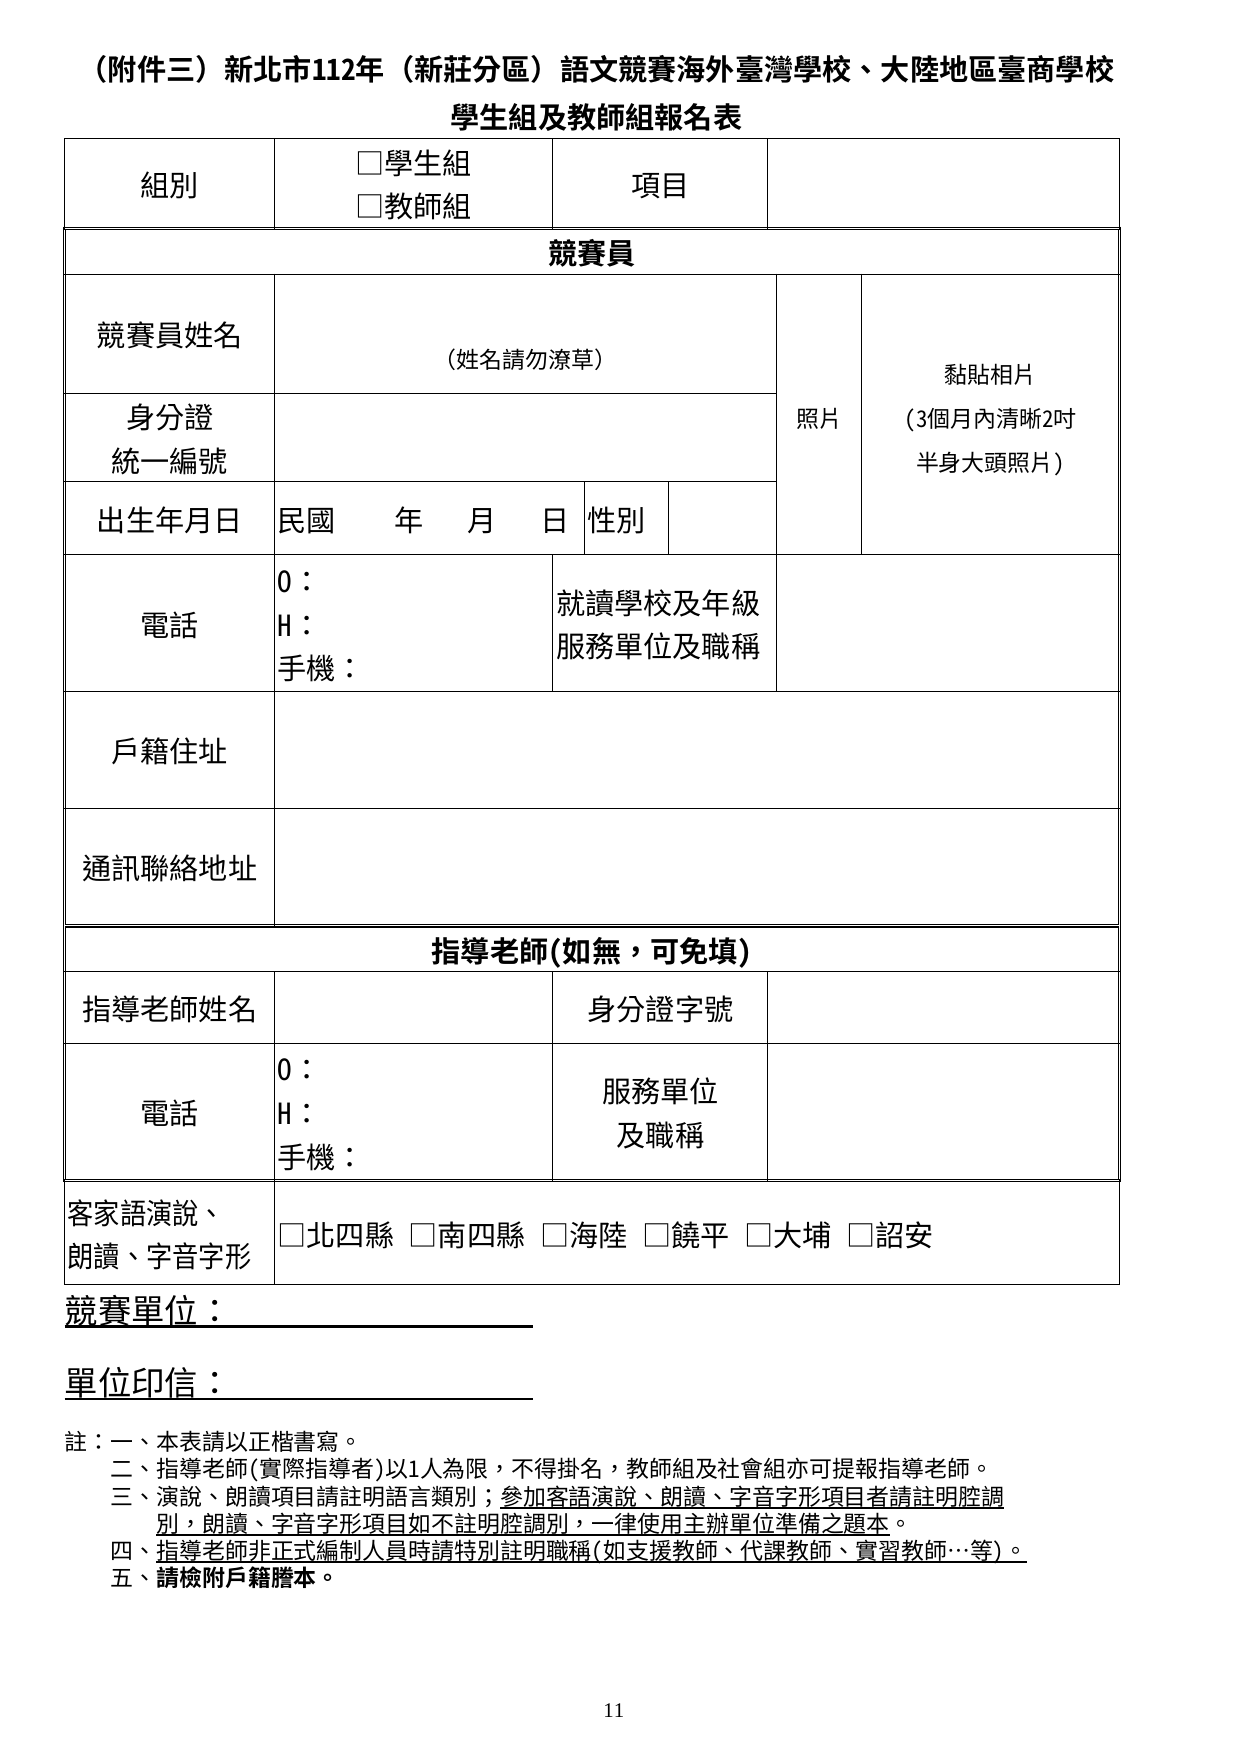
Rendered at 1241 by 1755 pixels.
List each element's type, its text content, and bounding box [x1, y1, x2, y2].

text 別，朗讀、字音字形項目如不註明腔調別，一律使用主辦單位準備之題本。 [64, 1510, 1195, 1537]
table_cell 電話 [66, 1044, 274, 1179]
table_cell 就讀學校及年級 服務單位及職稱 [553, 555, 776, 691]
text （附件三）新北市112年（新莊分區）語文競賽海外臺灣學校、大陸地區臺商學校學生組及教師組報名表 [64, 42, 1128, 138]
table_header [768, 139, 1119, 227]
table_cell [768, 1044, 1118, 1179]
table_header 組別 [65, 139, 274, 227]
table_cell 電話 [66, 555, 274, 691]
text 二、指導老師(實際指導者)以1人為限，不得掛名，教師組及社會組亦可提報指導老師。 [64, 1456, 1195, 1483]
table_header □學生組 □教師組 [275, 139, 552, 227]
table_cell 指導老師姓名 [66, 972, 274, 1043]
text 三、演說、朗讀項目請註明語言類別；參加客語演說、朗讀、字音字形項目者請註明腔調 [64, 1483, 1195, 1510]
table_cell 出生年月日 [66, 482, 274, 554]
table_cell 身分證字號 [553, 972, 767, 1043]
table_cell 黏貼相片 (3個月內清晰2吋 半身大頭照片) [862, 275, 1118, 554]
table_cell 通訊聯絡地址 [66, 809, 274, 924]
table_cell 民國 年 月 日 [275, 482, 584, 554]
table_cell 服務單位 及職稱 [553, 1044, 767, 1179]
table_cell 客家語演說、 朗讀、字音字形 [65, 1182, 274, 1283]
text 競賽單位： [64, 1284, 1195, 1333]
table_cell 性別 [585, 482, 668, 554]
table_cell [777, 555, 1118, 691]
table_cell 競賽員姓名 [66, 275, 274, 392]
table_cell [768, 972, 1118, 1043]
table_header 項目 [553, 139, 767, 227]
table_cell [275, 972, 552, 1043]
text 註：一、本表請以正楷書寫。 [64, 1429, 1195, 1456]
table_cell 照片 [777, 275, 861, 554]
text 單位印信： [64, 1357, 1195, 1405]
table_cell [275, 692, 1118, 807]
table_cell 競賽員 [66, 230, 1118, 273]
text 五、請檢附戶籍謄本。 [64, 1564, 1195, 1592]
table_cell □北四縣 □南四縣 □海陸 □饒平 □大埔 □詔安 [275, 1182, 1119, 1283]
table_cell O： H： 手機： [275, 1044, 552, 1179]
table_cell [275, 394, 776, 481]
table_cell 指導老師(如無，可免填) [66, 928, 1118, 971]
table_cell [669, 482, 776, 554]
table_cell O： H： 手機： [275, 555, 552, 691]
table_cell 身分證 統一編號 [66, 394, 274, 481]
table_cell （姓名請勿潦草） [275, 275, 776, 392]
table_cell [275, 809, 1118, 924]
table_cell 戶籍住址 [66, 692, 274, 807]
text 四、指導老師非正式編制人員時請特別註明職稱(如支援教師、代課教師、實習教師…等)。 [64, 1537, 1195, 1564]
